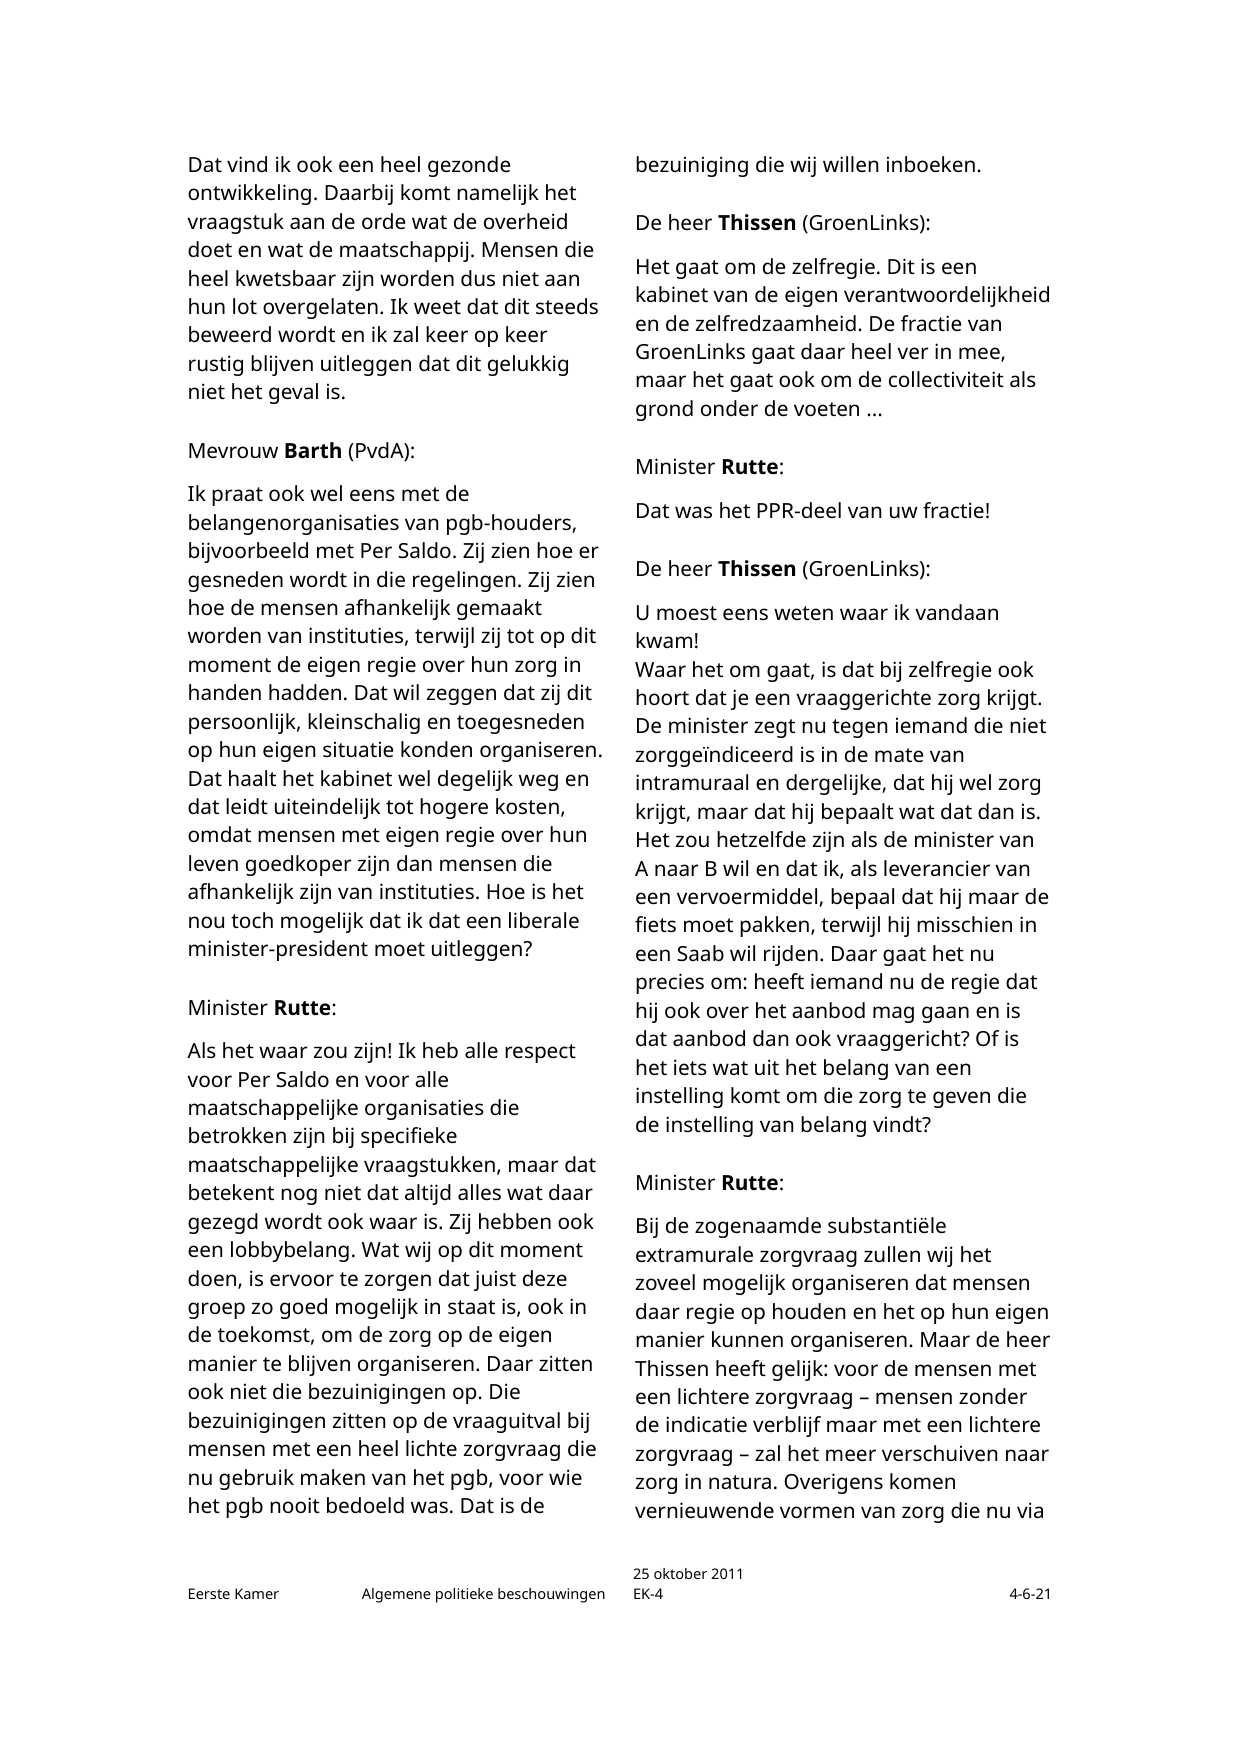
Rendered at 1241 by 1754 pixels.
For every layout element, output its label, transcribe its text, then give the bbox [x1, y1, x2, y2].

text Het gaat om de zelfregie. Dit is een kabinet van de eigen verantwoordelijkheid en de zelfredzaamheid. De fractie van GroenLinks gaat daar heel ver in mee, maar het gaat ook om de collectiviteit als grond onder de voeten ... [635, 252, 1053, 422]
text Mevrouw Barth (PvdA): [187, 436, 605, 464]
text bezuiniging die wij willen inboeken. [635, 150, 1053, 178]
text Dat was het PPR-deel van uw fractie! [635, 496, 1053, 524]
text Minister Rutte: [635, 1168, 1053, 1197]
text Dat vind ik ook een heel gezonde ontwikkeling. Daarbij komt namelijk het vraagstuk aan de orde wat de overheid doet en wat de maatschappij. Mensen die heel kwetsbaar zijn worden dus niet aan hun lot overgelaten. Ik weet dat dit steeds beweerd wordt en ik zal keer op keer rustig blijven uitleggen dat dit gelukkig niet het geval is. [187, 150, 605, 406]
text Bij de zogenaamde substantiële extramurale zorgvraag zullen wij het zoveel mogelijk organiseren dat mensen daar regie op houden en het op hun eigen manier kunnen organiseren. Maar de heer Thissen heeft gelijk: voor de mensen met een lichtere zorgvraag – mensen zonder de indicatie verblijf maar met een lichtere zorgvraag – zal het meer verschuiven naar zorg in natura. Overigens komen vernieuwende vormen van zorg die nu via [635, 1212, 1053, 1524]
text Ik praat ook wel eens met de belangenorganisaties van pgb-houders, bijvoorbeeld met Per Saldo. Zij zien hoe er gesneden wordt in die regelingen. Zij zien hoe de mensen afhankelijk gemaakt worden van instituties, terwijl zij tot op dit moment de eigen regie over hun zorg in handen hadden. Dat wil zeggen dat zij dit persoonlijk, kleinschalig en toegesneden op hun eigen situatie konden organiseren. Dat haalt het kabinet wel degelijk weg en dat leidt uiteindelijk tot hogere kosten, omdat mensen met eigen regie over hun leven goedkoper zijn dan mensen die afhankelijk zijn van instituties. Hoe is het nou toch mogelijk dat ik dat een liberale minister-president moet uitleggen? [187, 479, 605, 963]
text U moest eens weten waar ik vandaan kwam! [635, 598, 1053, 655]
text Waar het om gaat, is dat bij zelfregie ook hoort dat je een vraaggerichte zorg krijgt. De minister zegt nu tegen iemand die niet zorggeïndiceerd is in de mate van intramuraal en dergelijke, dat hij wel zorg krijgt, maar dat hij bepaalt wat dat dan is. Het zou hetzelfde zijn als de minister van A naar B wil en dat ik, als leverancier van een vervoermiddel, bepaal dat hij maar de fiets moet pakken, terwijl hij misschien in een Saab wil rijden. Daar gaat het nu precies om: heeft iemand nu de regie dat hij ook over het aanbod mag gaan en is dat aanbod dan ook vraaggericht? Of is het iets wat uit het belang van een instelling komt om die zorg te geven die de instelling van belang vindt? [635, 655, 1053, 1138]
text De heer Thissen (GroenLinks): [635, 554, 1053, 583]
text Als het waar zou zijn! Ik heb alle respect voor Per Saldo en voor alle maatschappelijke organisaties die betrokken zijn bij specifieke maatschappelijke vraagstukken, maar dat betekent nog niet dat altijd alles wat daar gezegd wordt ook waar is. Zij hebben ook een lobbybelang. Wat wij op dit moment doen, is ervoor te zorgen dat juist deze groep zo goed mogelijk in staat is, ook in de toekomst, om de zorg op de eigen manier te blijven organiseren. Daar zitten ook niet die bezuinigingen op. Die bezuinigingen zitten op de vraaguitval bij mensen met een heel lichte zorgvraag die nu gebruik maken van het pgb, voor wie het pgb nooit bedoeld was. Dat is de [187, 1036, 605, 1520]
text Minister Rutte: [635, 452, 1053, 481]
text Minister Rutte: [187, 993, 605, 1021]
text De heer Thissen (GroenLinks): [635, 208, 1053, 237]
